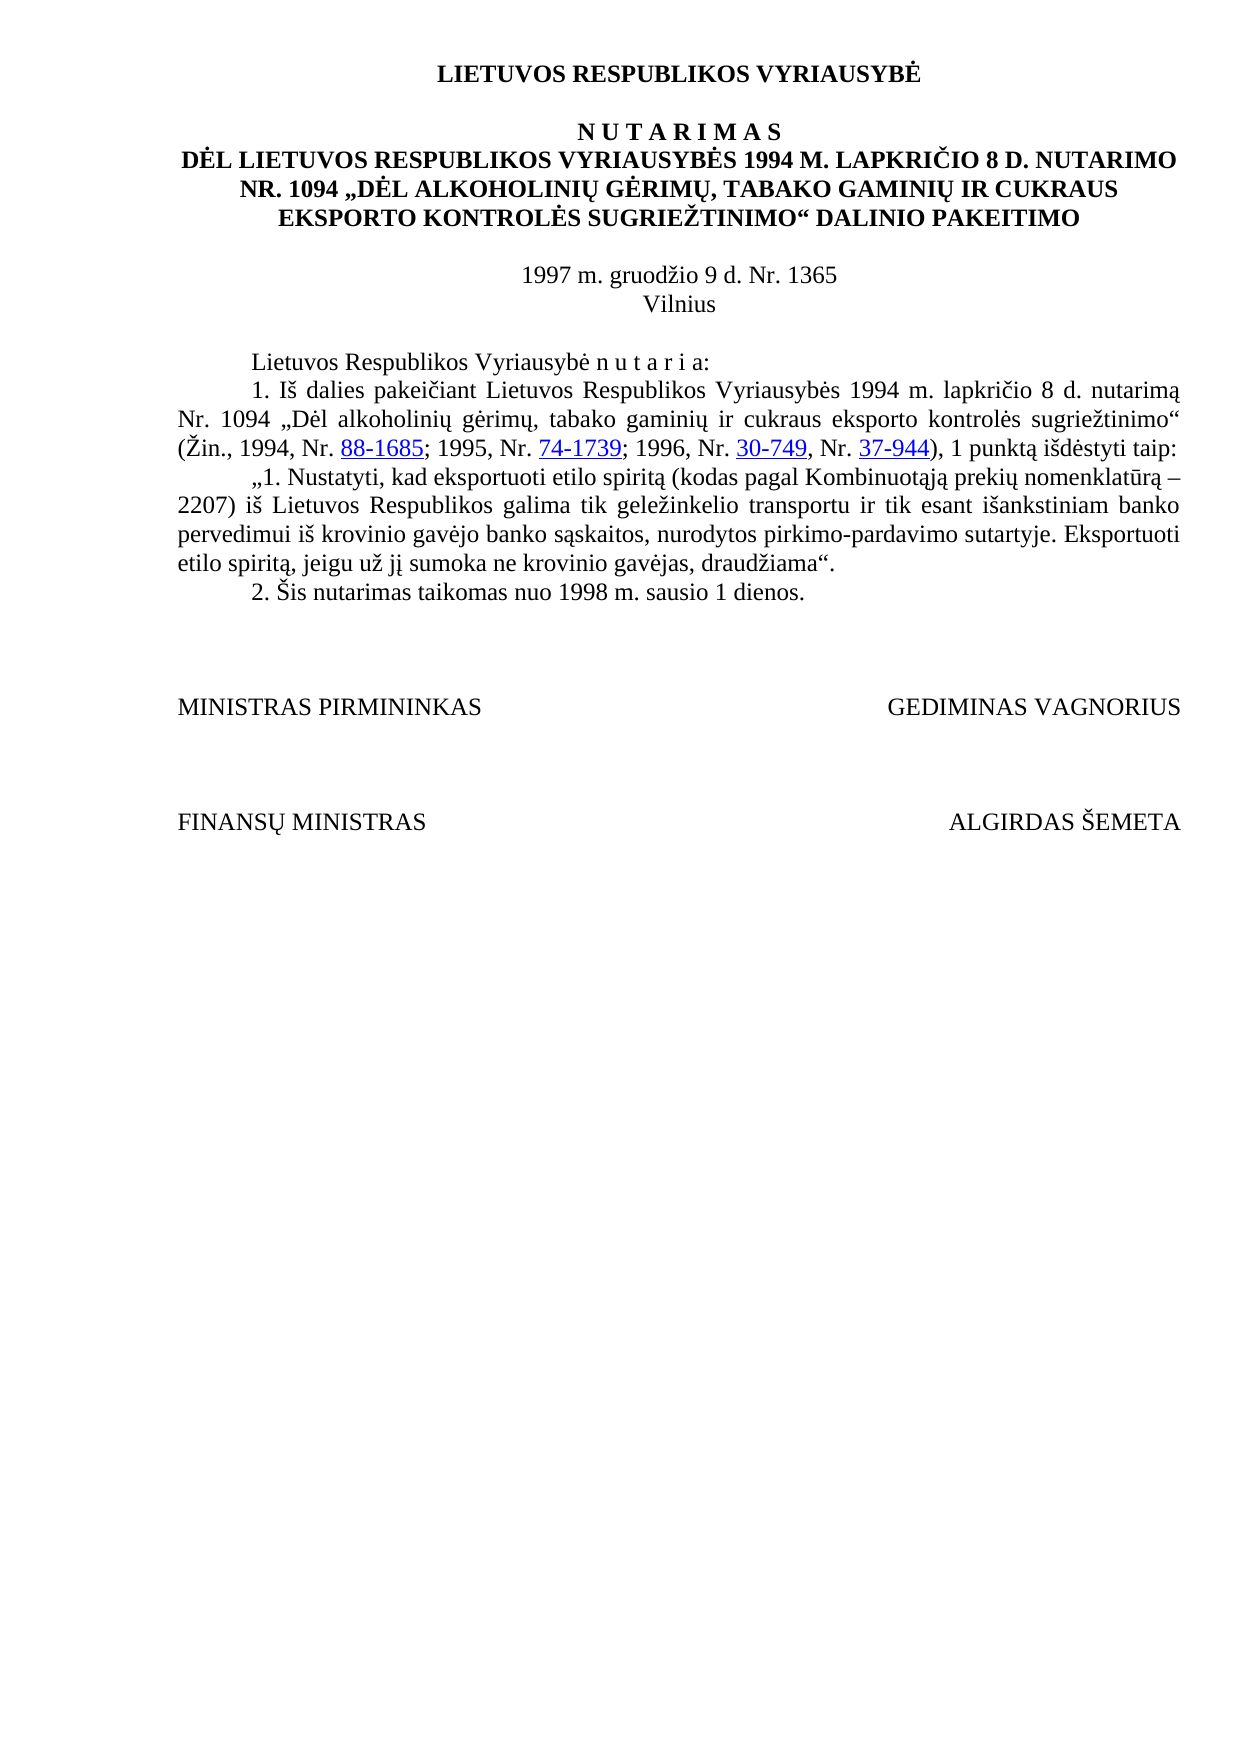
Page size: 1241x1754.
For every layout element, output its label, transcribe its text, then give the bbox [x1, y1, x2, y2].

text 2. Šis nutarimas taikomas nuo 1998 m. sausio 1 dienos. [177, 577, 1181, 605]
text FINANSŲ MINISTRAS ALGIRDAS ŠEMETA [177, 807, 1181, 835]
text 1997 m. gruodžio 9 d. Nr. 1365 [177, 260, 1181, 289]
text LIETUVOS RESPUBLIKOS VYRIAUSYBĖ [177, 59, 1181, 88]
text 1. Iš dalies pakeičiant Lietuvos Respublikos Vyriausybės 1994 m. lapkričio 8 d. nutarimą Nr. 1094 „Dėl alkoholinių gėrimų, tabako gaminių ir cukraus eksporto kontrolės sugriežtinimo“ (Žin., 1994, Nr. 88-1685; 1995, Nr. 74-1739; 1996, Nr. 30-749, Nr. 37-944), 1 punktą išdėstyti taip: [177, 375, 1181, 462]
text N U T A R I M A S [177, 117, 1181, 145]
text MINISTRAS PIRMININKAS GEDIMINAS VAGNORIUS [177, 692, 1181, 720]
text Vilnius [177, 289, 1181, 318]
text Lietuvos Respublikos Vyriausybė nutaria: [177, 347, 1181, 375]
text „1. Nustatyti, kad eksportuoti etilo spiritą (kodas pagal Kombinuotąją prekių nomenklatūrą – 2207) iš Lietuvos Respublikos galima tik geležinkelio transportu ir tik esant išankstiniam banko pervedimui iš krovinio gavėjo banko sąskaitos, nurodytos pirkimo-pardavimo sutartyje. Eksportuoti etilo spiritą, jeigu už jį sumoka ne krovinio gavėjas, draudžiama“. [177, 462, 1181, 577]
text DĖL LIETUVOS RESPUBLIKOS VYRIAUSYBĖS 1994 M. LAPKRIČIO 8 D. NUTARIMO NR. 1094 „DĖL ALKOHOLINIŲ GĖRIMŲ, TABAKO GAMINIŲ IR CUKRAUS EKSPORTO KONTROLĖS SUGRIEŽTINIMO“ DALINIO PAKEITIMO [177, 145, 1181, 232]
